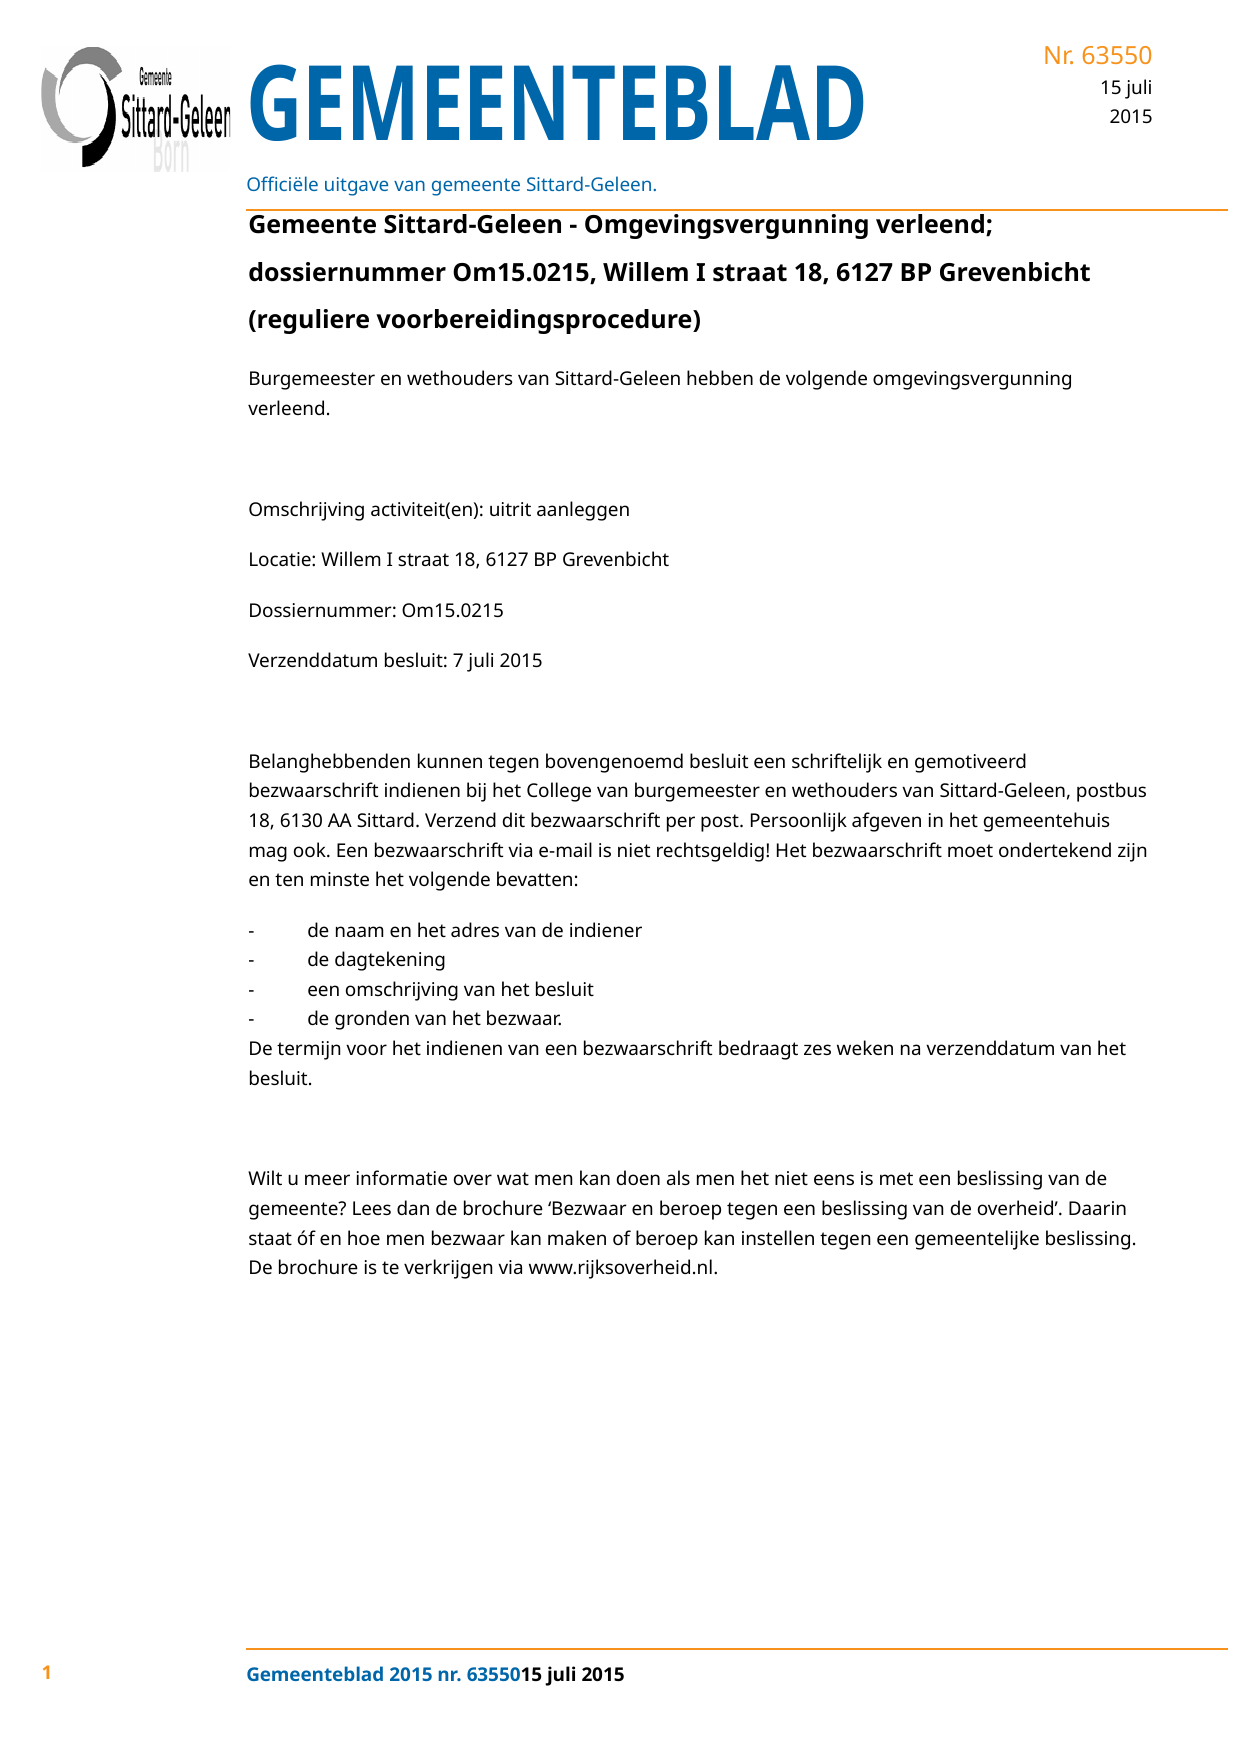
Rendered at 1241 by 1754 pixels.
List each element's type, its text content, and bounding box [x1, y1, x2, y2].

text Dossiernummer: Om15.0215 [248, 597, 1152, 622]
text Belanghebbenden kunnen tegen bovengenoemd besluit een schriftelijk en gemotiveerd bezwaarschrift indienen bij het College van burgemeester en wethouders van Sittard-Geleen, postbus 18, 6130 AA Sittard. Verzend dit bezwaarschrift per post. Persoonlijk afgeven in het gemeentehuis mag ook. Een bezwaarschrift via e-mail is niet rechtsgeldig! Het bezwaarschrift moet ondertekend zijn en ten minste het volgende bevatten: [248, 748, 1152, 892]
text Verzenddatum besluit: 7 juli 2015 [248, 647, 1152, 673]
text De termijn voor het indienen van een bezwaarschrift bedraagt zes weken na verzenddatum van het besluit. [248, 1035, 1152, 1090]
list de naam en het adres van de indiener [248, 917, 1152, 942]
list een omschrijving van het besluit [248, 976, 1152, 1002]
text Wilt u meer informatie over wat men kan doen als men het niet eens is met een beslissing van de gemeente? Lees dan de brochure ‘Bezwaar en beroep tegen een beslissing van de overheid’. Daarin staat óf en hoe men bezwaar kan maken of beroep kan instellen tegen een gemeentelijke beslissing. De brochure is te verkrijgen via www.rijksoverheid.nl. [248, 1166, 1152, 1280]
picture [41, 47, 231, 172]
text Locatie: Willem I straat 18, 6127 BP Grevenbicht [248, 546, 1152, 572]
list de gronden van het bezwaar. [248, 1006, 1152, 1031]
text Burgemeester en wethouders van Sittard-Geleen hebben de volgende omgevingsvergunning verleend. [248, 366, 1152, 421]
text Gemeente Sittard-Geleen - Omgevingsvergunning verleend; dossiernummer Om15.0215, Willem I straat 18, 6127 BP Grevenbicht (reguliere voorbereidingsprocedure) [248, 211, 1152, 336]
list de dagtekening [248, 946, 1152, 972]
text Omschrijving activiteit(en): uitrit aanleggen [248, 496, 1152, 522]
